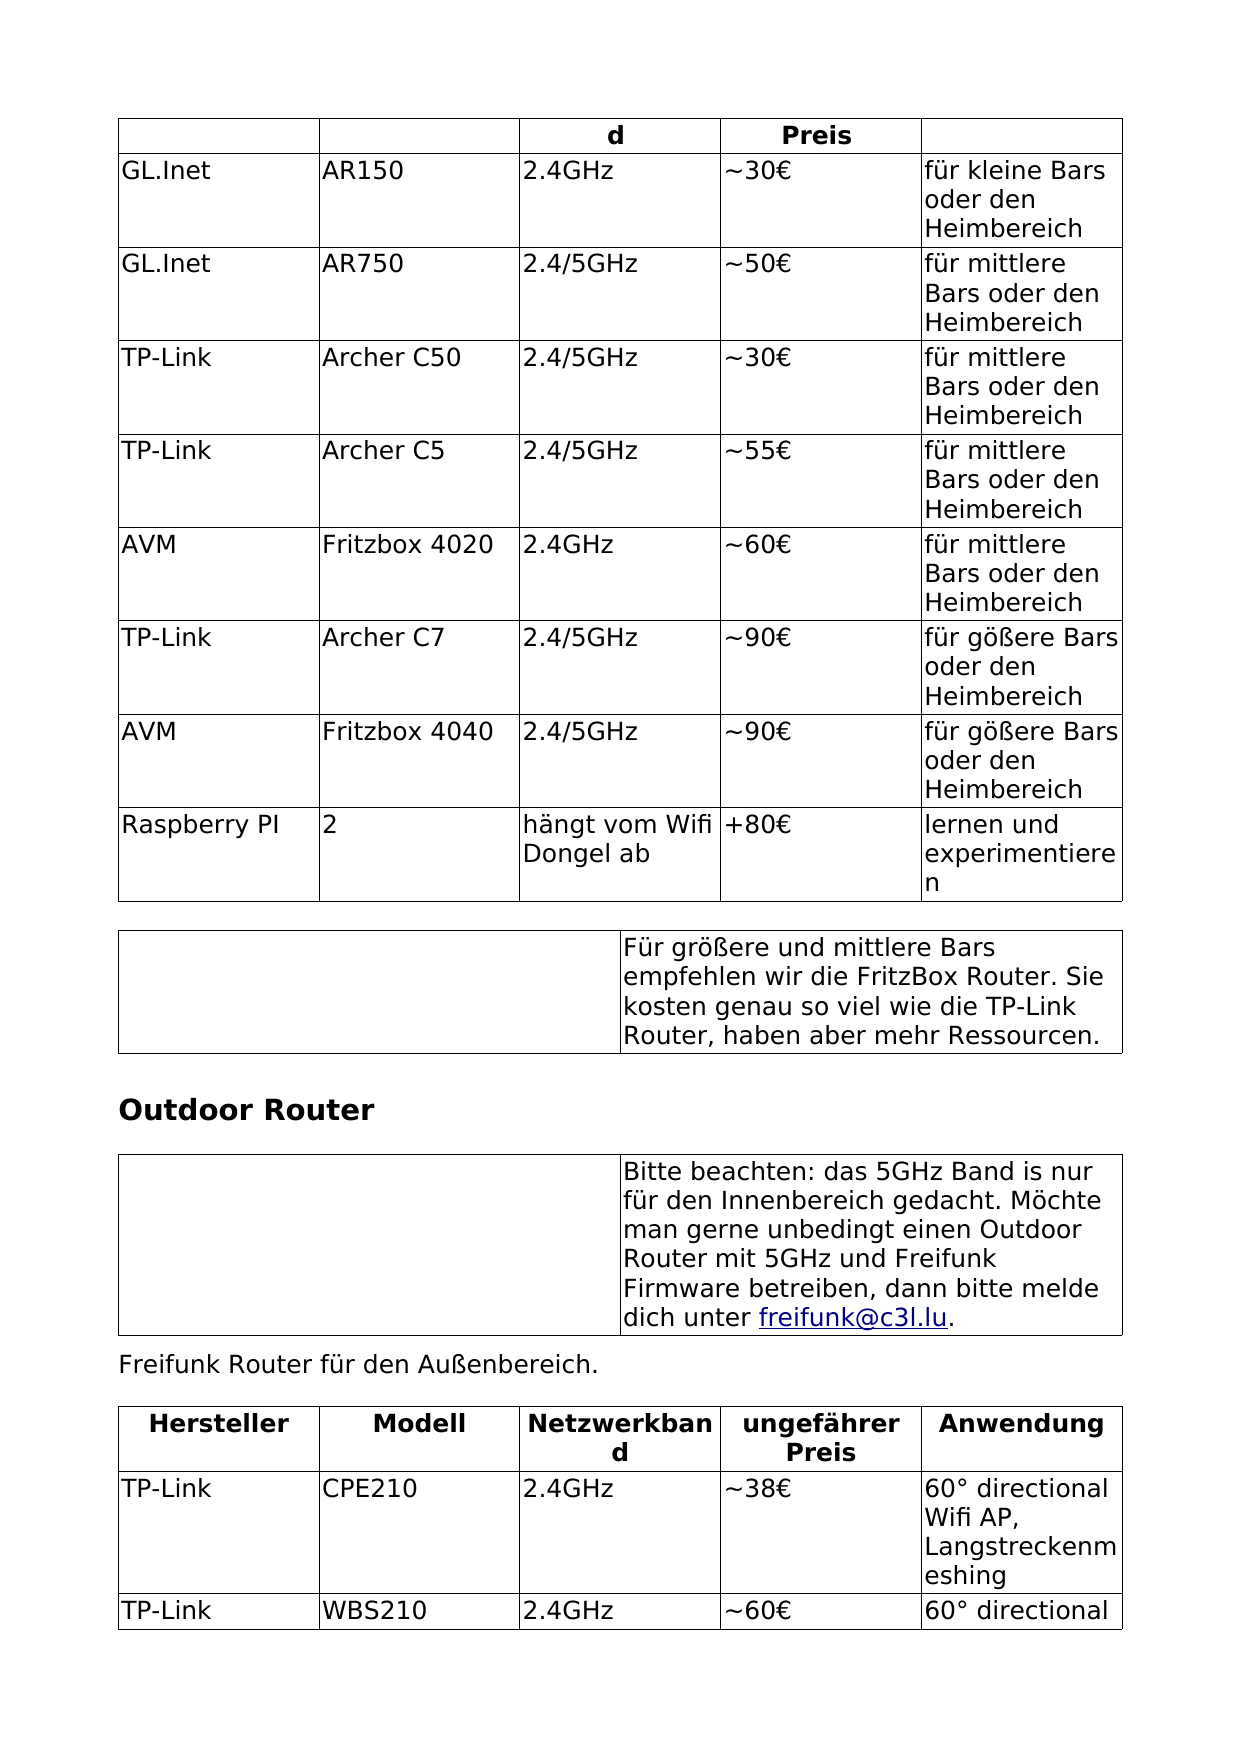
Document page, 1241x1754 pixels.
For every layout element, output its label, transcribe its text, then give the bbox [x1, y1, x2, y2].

table_header Preis [721, 119, 921, 153]
table_cell 2.4/5GHz [520, 435, 720, 527]
table_cell ~55€ [721, 435, 921, 527]
table_cell WBS210 [320, 1594, 519, 1628]
table_cell ~60€ [721, 1594, 921, 1628]
table_cell 2.4GHz [520, 1594, 720, 1628]
table_cell AVM [119, 528, 319, 620]
table_cell AVM [119, 715, 319, 807]
table_cell Archer C50 [320, 341, 519, 433]
table_cell ~50€ [721, 248, 921, 340]
table_cell 2 [320, 808, 519, 901]
table_cell AR750 [320, 248, 519, 340]
table_cell GL.Inet [119, 154, 319, 247]
table_cell 2.4GHz [520, 1472, 720, 1593]
table_cell lernen und experimentieren [922, 808, 1122, 901]
table_cell für mittlere Bars oder den Heimbereich [922, 248, 1122, 340]
table_cell ~38€ [721, 1472, 921, 1593]
table_cell Archer C7 [320, 621, 519, 714]
table_cell Archer C5 [320, 435, 519, 527]
table_header Modell [320, 1407, 519, 1471]
table_cell ~90€ [721, 715, 921, 807]
table_cell hängt vom Wifi Dongel ab [520, 808, 720, 901]
table_header [119, 119, 319, 153]
text Freifunk Router für den Außenbereich. [118, 1350, 1122, 1379]
table_header Netzwerkband [520, 1407, 720, 1471]
table_cell 2.4/5GHz [520, 621, 720, 714]
table_cell 2.4GHz [520, 154, 720, 247]
table_cell für mittlere Bars oder den Heimbereich [922, 528, 1122, 620]
table_header [119, 1155, 620, 1335]
table_header ungefährer Preis [721, 1407, 921, 1471]
table_cell 2.4/5GHz [520, 248, 720, 340]
table_header [119, 931, 620, 1053]
table_cell TP-Link [119, 1472, 319, 1593]
table_cell ~60€ [721, 528, 921, 620]
table_cell für kleine Bars oder den Heimbereich [922, 154, 1122, 247]
subtitle Outdoor Router [118, 1093, 1122, 1127]
table_header Hersteller [119, 1407, 319, 1471]
table_cell AR150 [320, 154, 519, 247]
table_cell 60° directional [922, 1594, 1122, 1628]
table_cell für gößere Bars oder den Heimbereich [922, 621, 1122, 714]
table_cell ~90€ [721, 621, 921, 714]
table_cell 60° directional Wifi AP, Langstreckenmeshing [922, 1472, 1122, 1593]
table_header d [520, 119, 720, 153]
table_cell 2.4/5GHz [520, 715, 720, 807]
table_cell TP-Link [119, 1594, 319, 1628]
table_cell 2.4/5GHz [520, 341, 720, 433]
table_cell TP-Link [119, 621, 319, 714]
table_cell ~30€ [721, 154, 921, 247]
table_header Anwendung [922, 1407, 1122, 1471]
table_cell GL.Inet [119, 248, 319, 340]
table_cell +80€ [721, 808, 921, 901]
table_cell für gößere Bars oder den Heimbereich [922, 715, 1122, 807]
table_header Bitte beachten: das 5GHz Band is nur für den Innenbereich gedacht. Möchte man gerne unbedingt einen Outdoor Router mit 5GHz und Freifunk Firmware betreiben, dann bitte melde dich unter freifunk@c3l.lu. [621, 1155, 1122, 1335]
table_cell Raspberry PI [119, 808, 319, 901]
table_cell CPE210 [320, 1472, 519, 1593]
table_cell 2.4GHz [520, 528, 720, 620]
table_cell für mittlere Bars oder den Heimbereich [922, 341, 1122, 433]
table_cell ~30€ [721, 341, 921, 433]
table_header [922, 119, 1122, 153]
table_header [320, 119, 519, 153]
table_cell Fritzbox 4020 [320, 528, 519, 620]
table_cell TP-Link [119, 341, 319, 433]
table_cell TP-Link [119, 435, 319, 527]
table_cell für mittlere Bars oder den Heimbereich [922, 435, 1122, 527]
table_header Für größere und mittlere Bars empfehlen wir die FritzBox Router. Sie kosten genau so viel wie die TP-Link Router, haben aber mehr Ressourcen. [621, 931, 1122, 1053]
table_cell Fritzbox 4040 [320, 715, 519, 807]
